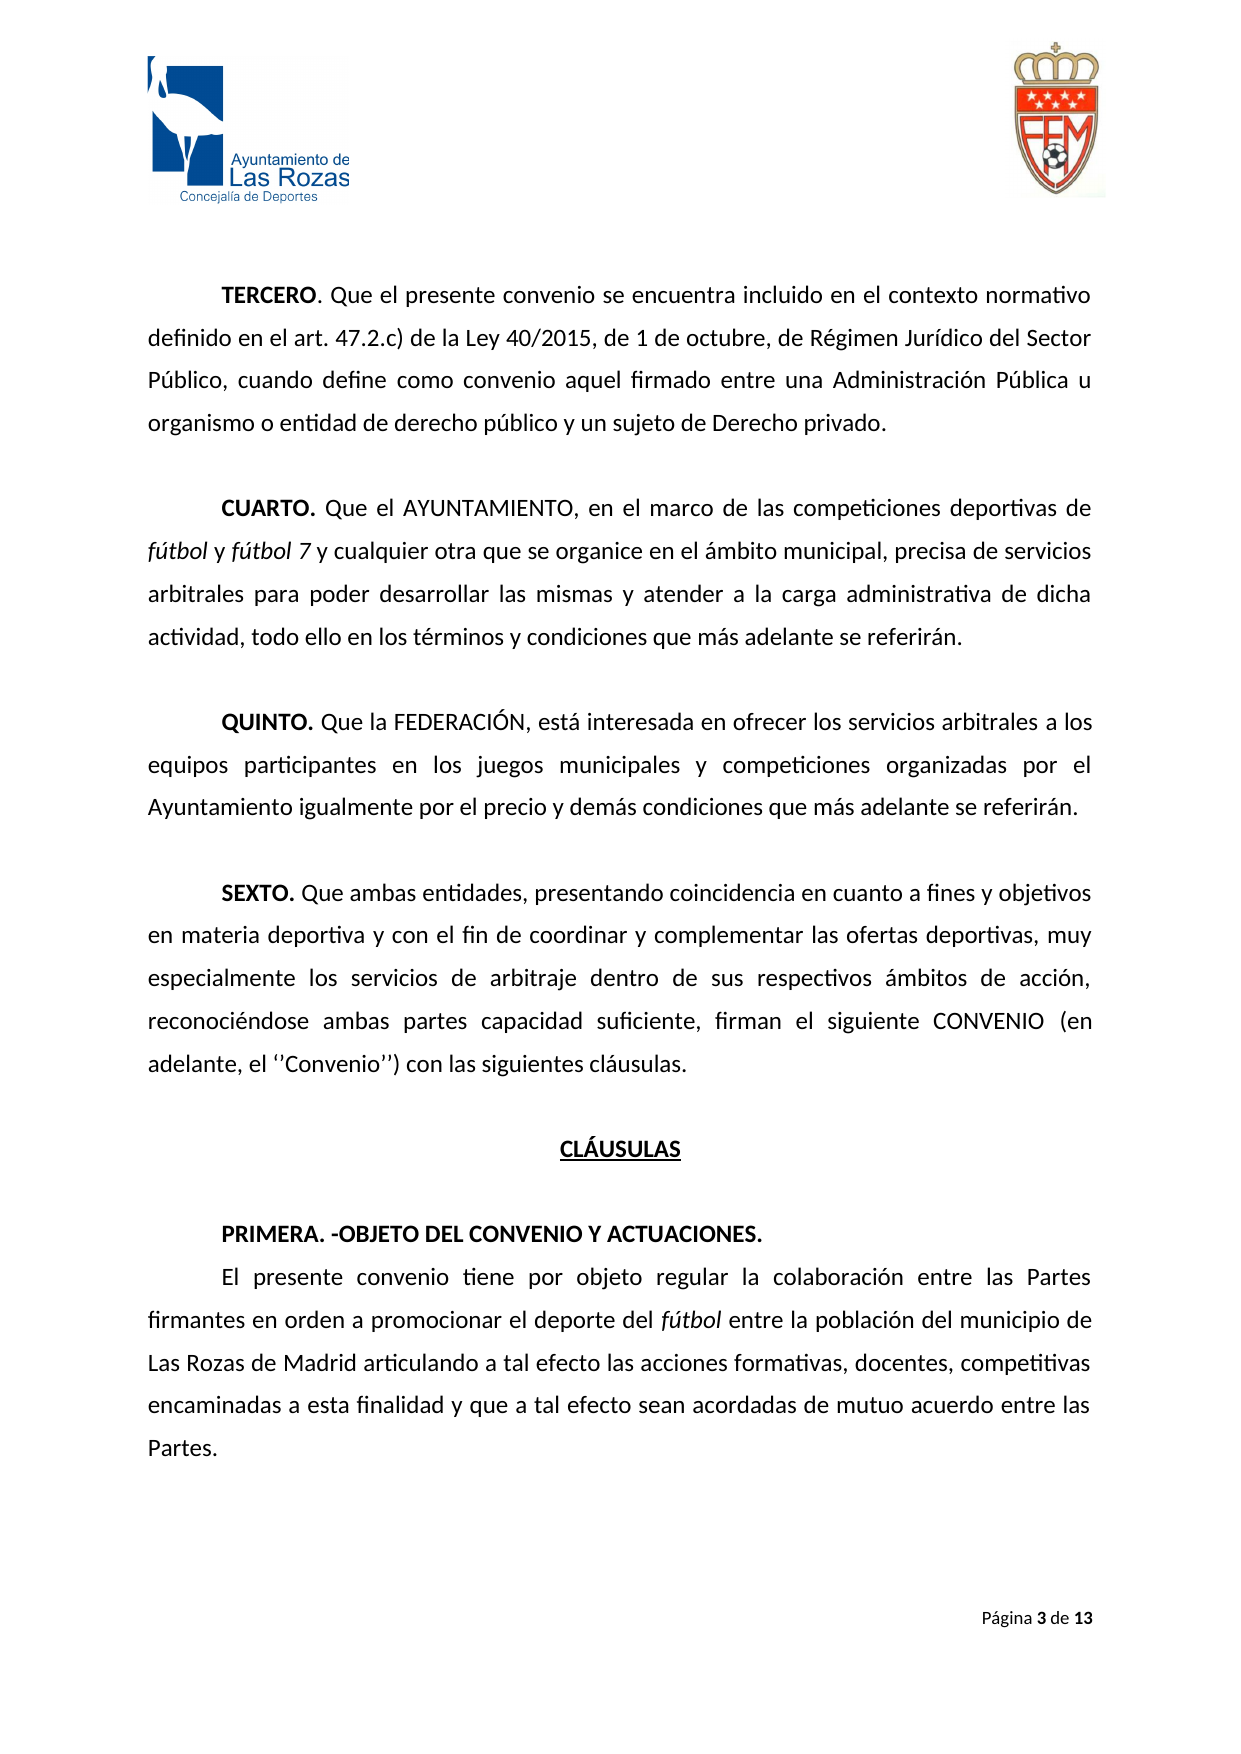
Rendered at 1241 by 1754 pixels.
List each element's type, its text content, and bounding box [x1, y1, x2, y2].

text QUINTO. Que la FEDERACIÓN, está interesada en ofrecer los servicios arbitrales a los equipos participantes en los juegos municipales y competiciones organizadas por el Ayuntamiento igualmente por el precio y demás condiciones que más adelante se referirán. [148, 706, 1092, 822]
text PRIMERA. -OBJETO DEL CONVENIO Y ACTUACIONES. [148, 1218, 1092, 1249]
text CUARTO. Que el AYUNTAMIENTO, en el marco de las competiciones deportivas de fútbol y fútbol 7 y cualquier otra que se organice en el ámbito municipal, precisa de servicios arbitrales para poder desarrollar las mismas y atender a la carga administrativa de dicha actividad, todo ello en los términos y condiciones que más adelante se referirán. [148, 492, 1092, 651]
text SEXTO. Que ambas entidades, presentando coincidencia en cuanto a fines y objetivos en materia deportiva y con el fin de coordinar y complementar las ofertas deportivas, muy especialmente los servicios de arbitraje dentro de sus respectivos ámbitos de acción, reconociéndose ambas partes capacidad suficiente, firman el siguiente CONVENIO (en adelante, el ‘’Convenio’’) con las siguientes cláusulas. [148, 877, 1092, 1078]
text CLÁUSULAS [148, 1133, 1092, 1164]
list TERCERO. Que el presente convenio se encuentra incluido en el contexto normativo definido en el art. 47.2.c) de la Ley 40/2015, de 1 de octubre, de Régimen Jurídico del Sector Público, cuando define como convenio aquel firmado entre una Administración Pública u organismo o entidad de derecho público y un sujeto de Derecho privado. [148, 279, 1092, 438]
text El presente convenio tiene por objeto regular la colaboración entre las Partes firmantes en orden a promocionar el deporte del fútbol entre la población del municipio de Las Rozas de Madrid articulando a tal efecto las acciones formativas, docentes, competitivas encaminadas a esta finalidad y que a tal efecto sean acordadas de mutuo acuerdo entre las Partes. [148, 1261, 1092, 1463]
